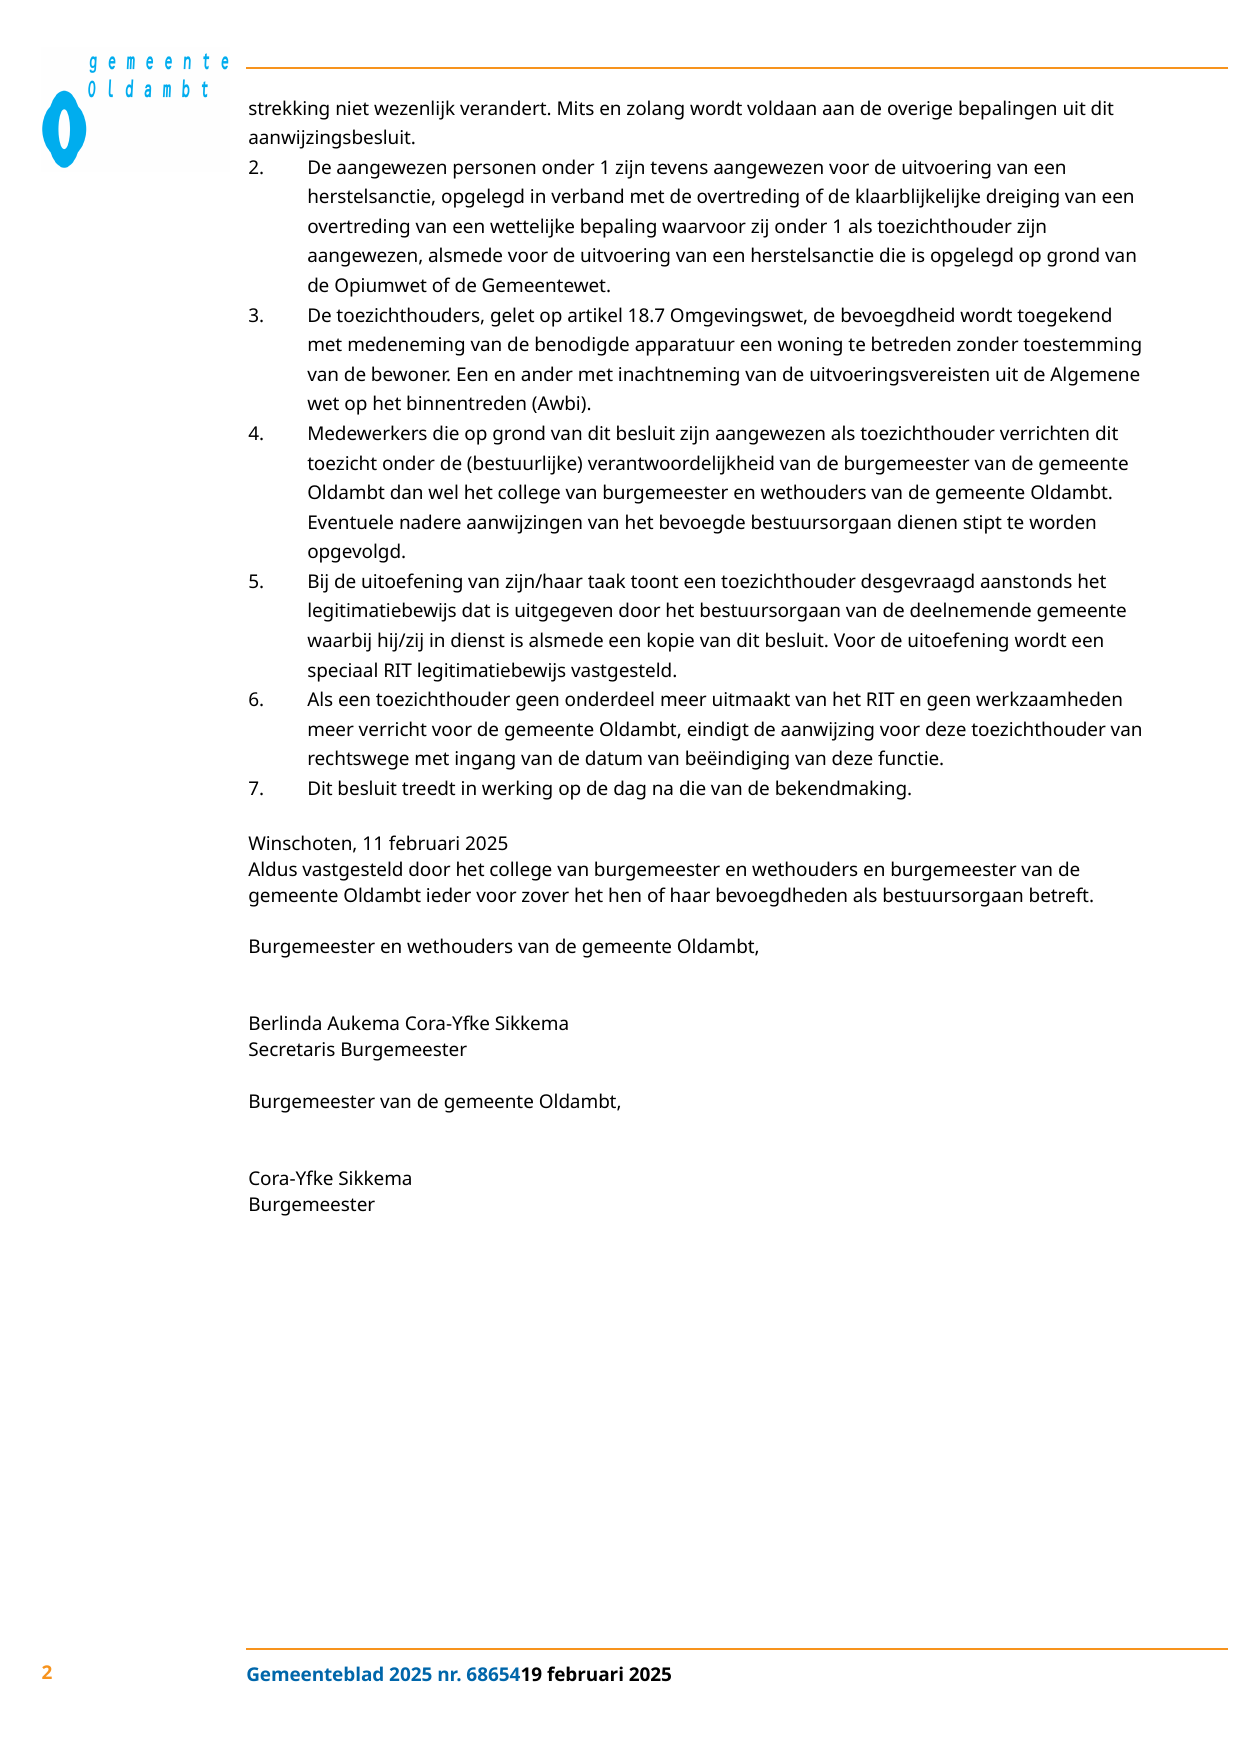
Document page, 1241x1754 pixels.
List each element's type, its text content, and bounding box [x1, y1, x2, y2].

text Berlinda Aukema Cora-Yfke Sikkema [248, 1011, 1152, 1036]
text Secretaris Burgemeester [248, 1036, 1152, 1062]
text Cora-Yfke Sikkema [248, 1165, 1152, 1191]
text Burgemeester van de gemeente Oldambt, [248, 1088, 1152, 1113]
text Aldus vastgesteld door het college van burgemeester en wethouders en burgemeester van de gemeente Oldambt ieder voor zover het hen of haar bevoegdheden als bestuursorgaan betreft. [248, 856, 1152, 908]
list Medewerkers die op grond van dit besluit zijn aangewezen als toezichthouder verrichten dit toezicht onder de (bestuurlijke) verantwoordelijkheid van de burgemeester van de gemeente Oldambt dan wel het college van burgemeester en wethouders van de gemeente Oldambt. Eventuele nadere aanwijzingen van het bevoegde bestuursorgaan dienen stipt te worden opgevolgd. [248, 420, 1152, 564]
picture [41, 47, 231, 172]
text Burgemeester [248, 1191, 1152, 1216]
list Bij de uitoefening van zijn/haar taak toont een toezichthouder desgevraagd aanstonds het legitimatiebewijs dat is uitgegeven door het bestuursorgaan van de deelnemende gemeente waarbij hij/zij in dienst is alsmede een kopie van dit besluit. Voor de uitoefening wordt een speciaal RIT legitimatiebewijs vastgesteld. [248, 568, 1152, 683]
list De aangewezen personen onder 1 zijn tevens aangewezen voor de uitvoering van een herstelsanctie, opgelegd in verband met de overtreding of de klaarblijkelijke dreiging van een overtreding van een wettelijke bepaling waarvoor zij onder 1 als toezichthouder zijn aangewezen, alsmede voor de uitvoering van een herstelsanctie die is opgelegd op grond van de Opiumwet of de Gemeentewet. [248, 154, 1152, 298]
list De toezichthouders, gelet op artikel 18.7 Omgevingswet, de bevoegdheid wordt toegekend met medeneming van de benodigde apparatuur een woning te betreden zonder toestemming van de bewoner. Een en ander met inachtneming van de uitvoeringsvereisten uit de Algemene wet op het binnentreden (Awbi). [248, 302, 1152, 416]
text strekking niet wezenlijk verandert. Mits en zolang wordt voldaan aan de overige bepalingen uit dit aanwijzingsbesluit. [248, 95, 1152, 150]
text Burgemeester en wethouders van de gemeente Oldambt, [248, 933, 1152, 959]
list Dit besluit treedt in werking op de dag na die van de bekendmaking. [248, 775, 1152, 801]
list Als een toezichthouder geen onderdeel meer uitmaakt van het RIT en geen werkzaamheden meer verricht voor de gemeente Oldambt, eindigt de aanwijzing voor deze toezichthouder van rechtswege met ingang van de datum van beëindiging van deze functie. [248, 686, 1152, 771]
text Winschoten, 11 februari 2025 [248, 831, 1152, 856]
